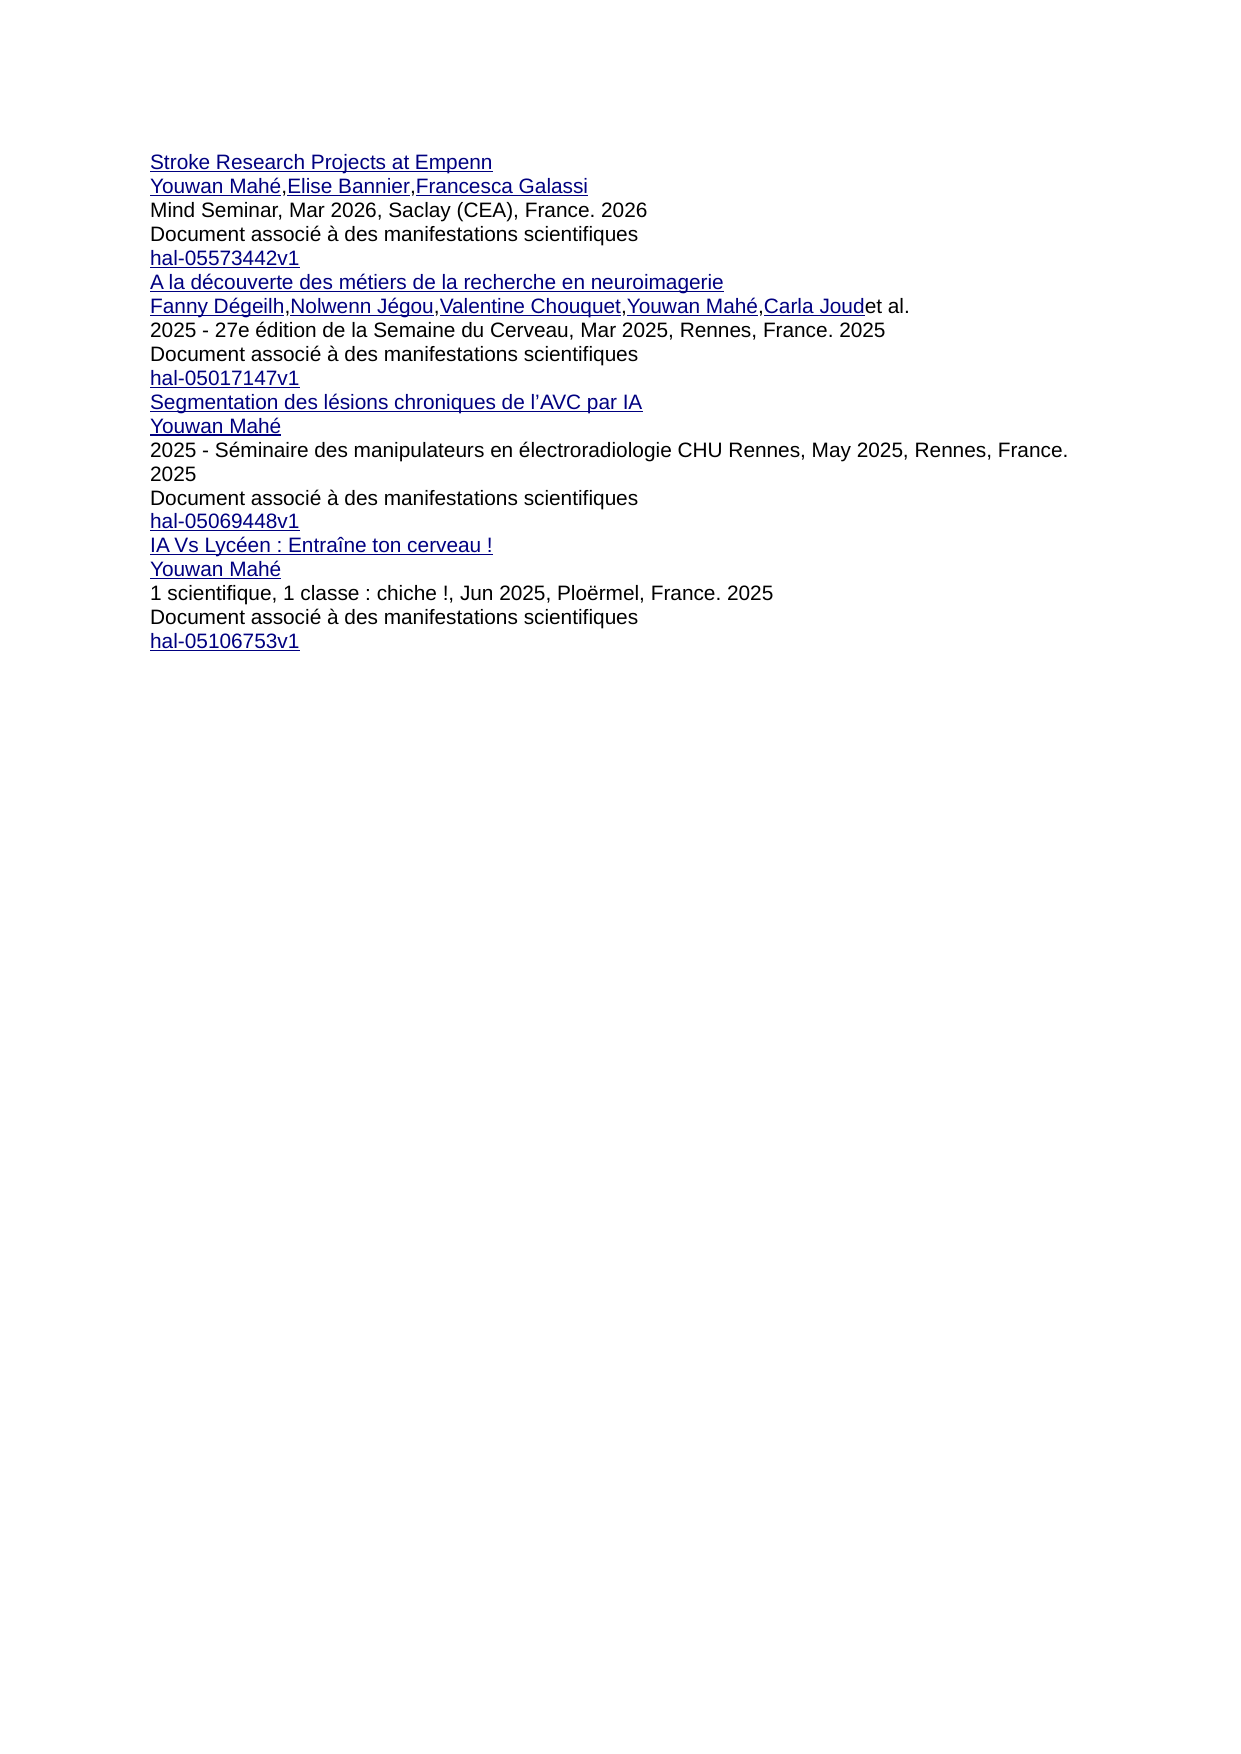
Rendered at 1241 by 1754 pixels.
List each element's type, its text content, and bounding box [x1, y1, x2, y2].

table_cell Segmentation des lésions chroniques de l’AVC par IA Youwan Mahé 2025 - Séminaire des manipulateurs en électroradiologie CHU Rennes, May 2025, Rennes, France. 2025 Document associé à des manifestations scientifiques hal-05069448v1 [150, 390, 1090, 533]
table_header Stroke Research Projects at Empenn Youwan Mahé,Elise Bannier,Francesca Galassi Mind Seminar, Mar 2026, Saclay (CEA), France. 2026 Document associé à des manifestations scientifiques hal-05573442v1 [150, 150, 1090, 270]
table_cell IA Vs Lycéen : Entraîne ton cerveau ! Youwan Mahé 1 scientifique, 1 classe : chiche !, Jun 2025, Ploërmel, France. 2025 Document associé à des manifestations scientifiques hal-05106753v1 [150, 533, 1090, 653]
table_cell A la découverte des métiers de la recherche en neuroimagerie Fanny Dégeilh,Nolwenn Jégou,Valentine Chouquet,Youwan Mahé,Carla Joudet al. 2025 - 27e édition de la Semaine du Cerveau, Mar 2025, Rennes, France. 2025 Document associé à des manifestations scientifiques hal-05017147v1 [150, 270, 1090, 389]
